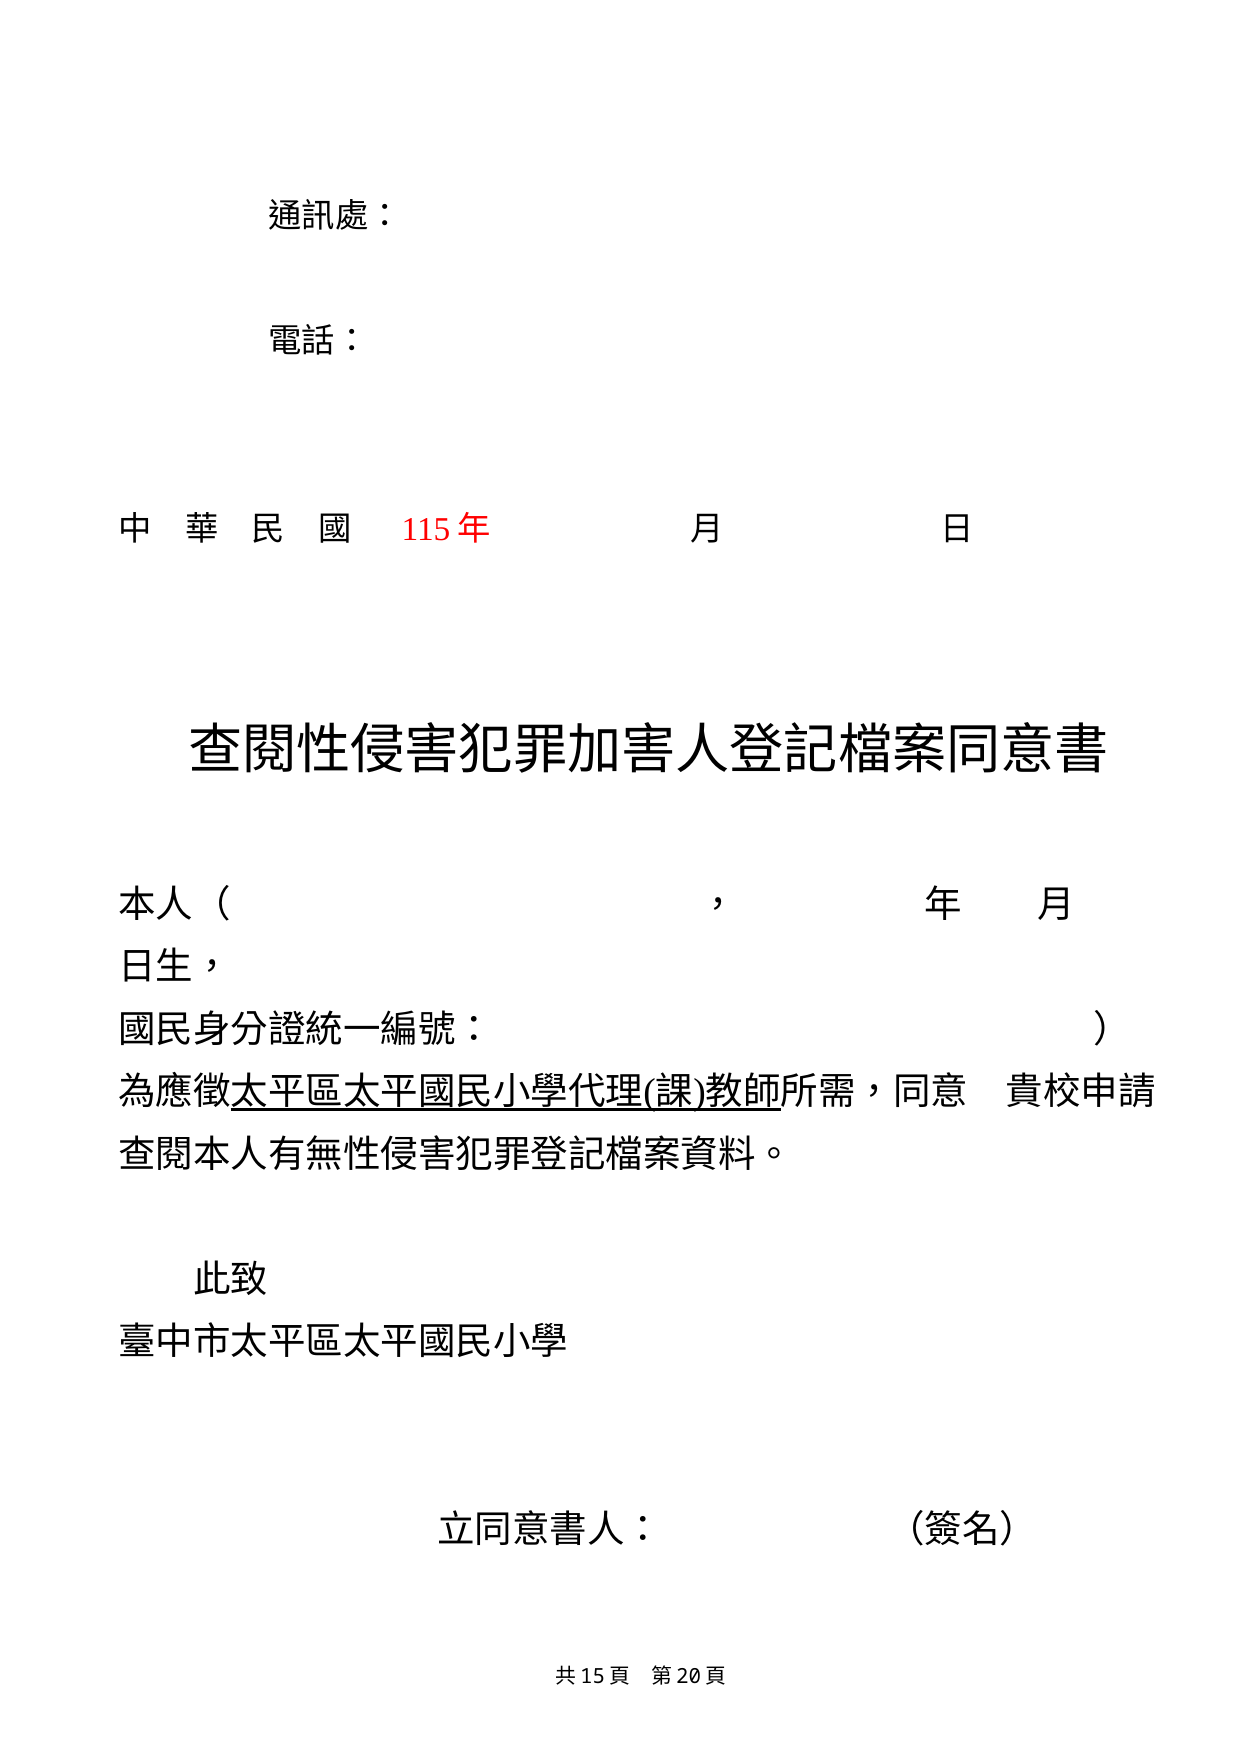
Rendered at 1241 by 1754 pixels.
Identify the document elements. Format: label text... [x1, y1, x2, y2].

text 本人（ ， 年 月 日生， [118, 859, 1162, 984]
text 立同意書人： （簽名） [118, 1484, 1162, 1547]
text 電話： [118, 297, 1162, 359]
text 查閱性侵害犯罪加害人登記檔案同意書 [118, 672, 1178, 797]
text 國民身分證統一編號： ）為應徵太平區太平國民小學代理(課)教師所需，同意 貴校申請查閱本人有無性侵害犯罪登記檔案資料。 [118, 984, 1162, 1172]
text 臺中市太平區太平國民小學 [118, 1297, 1162, 1359]
text 通訊處： [118, 172, 1162, 234]
text 中 華 民 國 115年 月 日 [118, 484, 1162, 547]
text 此致 [118, 1234, 1162, 1297]
